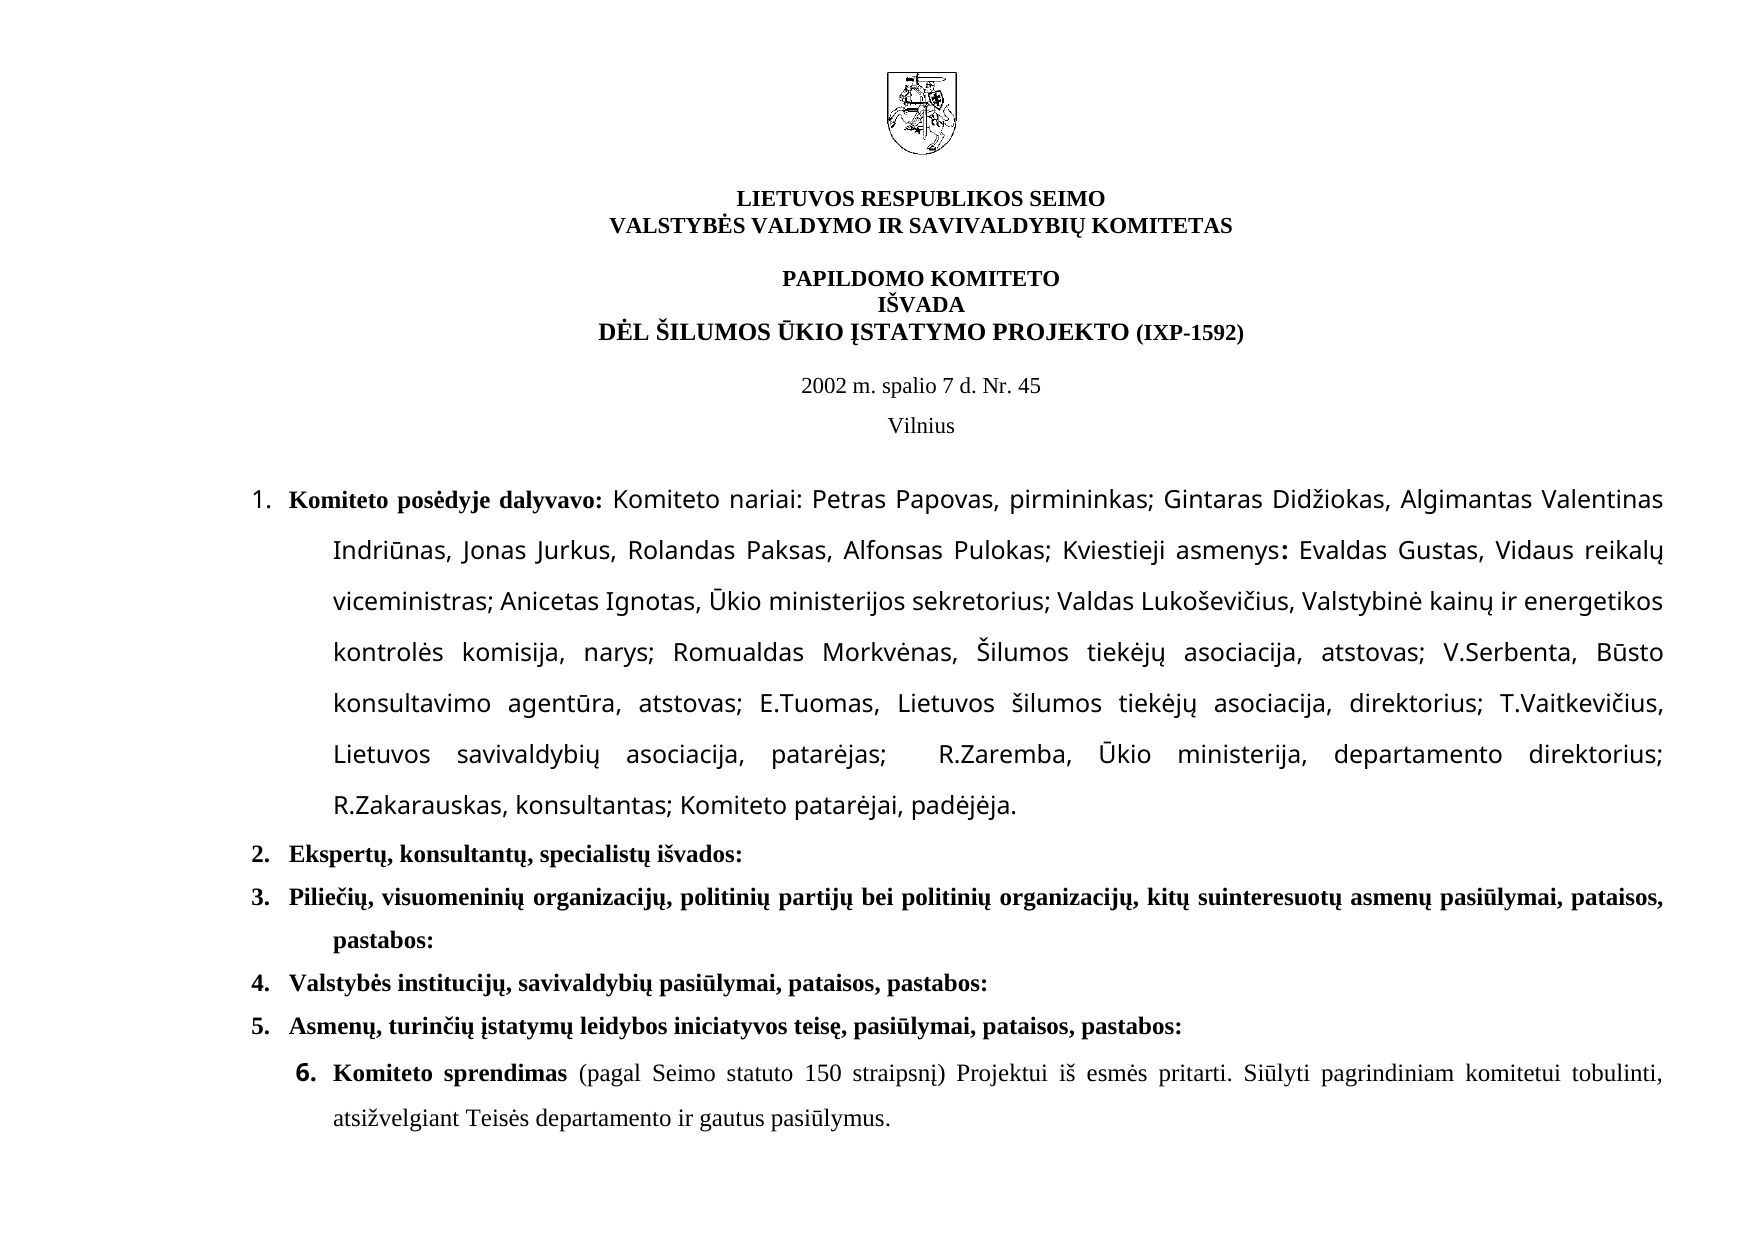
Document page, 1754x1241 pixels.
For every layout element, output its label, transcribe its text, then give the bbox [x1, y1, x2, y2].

list Komiteto posėdyje dalyvavo: Komiteto nariai: Petras Papovas, pirmininkas; Gintaras Didžiokas, Algimantas Valentinas Indriūnas, Jonas Jurkus, Rolandas Paksas, Alfonsas Pulokas; Kviestieji asmenys: Evaldas Gustas, Vidaus reikalų viceministras; Anicetas Ignotas, Ūkio ministerijos sekretorius; Valdas Lukoševičius, Valstybinė kainų ir energetikos kontrolės komisija, narys; Romualdas Morkvėnas, Šilumos tiekėjų asociacija, atstovas; V.Serbenta, Būsto konsultavimo agentūra, atstovas; E.Tuomas, Lietuvos šilumos tiekėjų asociacija, direktorius; T.Vaitkevičius, Lietuvos savivaldybių asociacija, patarėjas; R.Zaremba, Ūkio ministerija, departamento direktorius; R.Zakarauskas, konsultantas; Komiteto patarėjai, padėjėja. [251, 481, 1665, 822]
text Vilnius [177, 412, 1665, 438]
list Ekspertų, konsultantų, specialistų išvados: [251, 839, 1665, 867]
list Asmenų, turinčių įstatymų leidybos iniciatyvos teisę, pasiūlymai, pataisos, pastabos: [251, 1011, 1665, 1040]
subtitle PAPILDOMO KOMITETO [177, 264, 1665, 291]
subtitle IŠVADA [177, 291, 1665, 317]
text VALSTYBĖS VALDYMO IR SAVIVALDYBIŲ KOMITETAS [177, 212, 1665, 238]
text LIETUVOS RESPUBLIKOS SEIMO [177, 186, 1665, 212]
list Piliečių, visuomeninių organizacijų, politinių partijų bei politinių organizacijų, kitų suinteresuotų asmenų pasiūlymai, pataisos, pastabos: [251, 882, 1665, 954]
text DĖL ŠILUMOS ŪKIO ĮSTATYMO PROJEKTO (IXP-1592) [177, 317, 1665, 346]
list Komiteto sprendimas (pagal Seimo statuto 150 straipsnį) Projektui iš esmės pritarti. Siūlyti pagrindiniam komitetui tobulinti, atsižvelgiant Teisės departamento ir gautus pasiūlymus. [295, 1054, 1665, 1131]
list Valstybės institucijų, savivaldybių pasiūlymai, pataisos, pastabos: [251, 968, 1665, 997]
text 2002 m. spalio 7 d. Nr. 45 [177, 372, 1665, 399]
